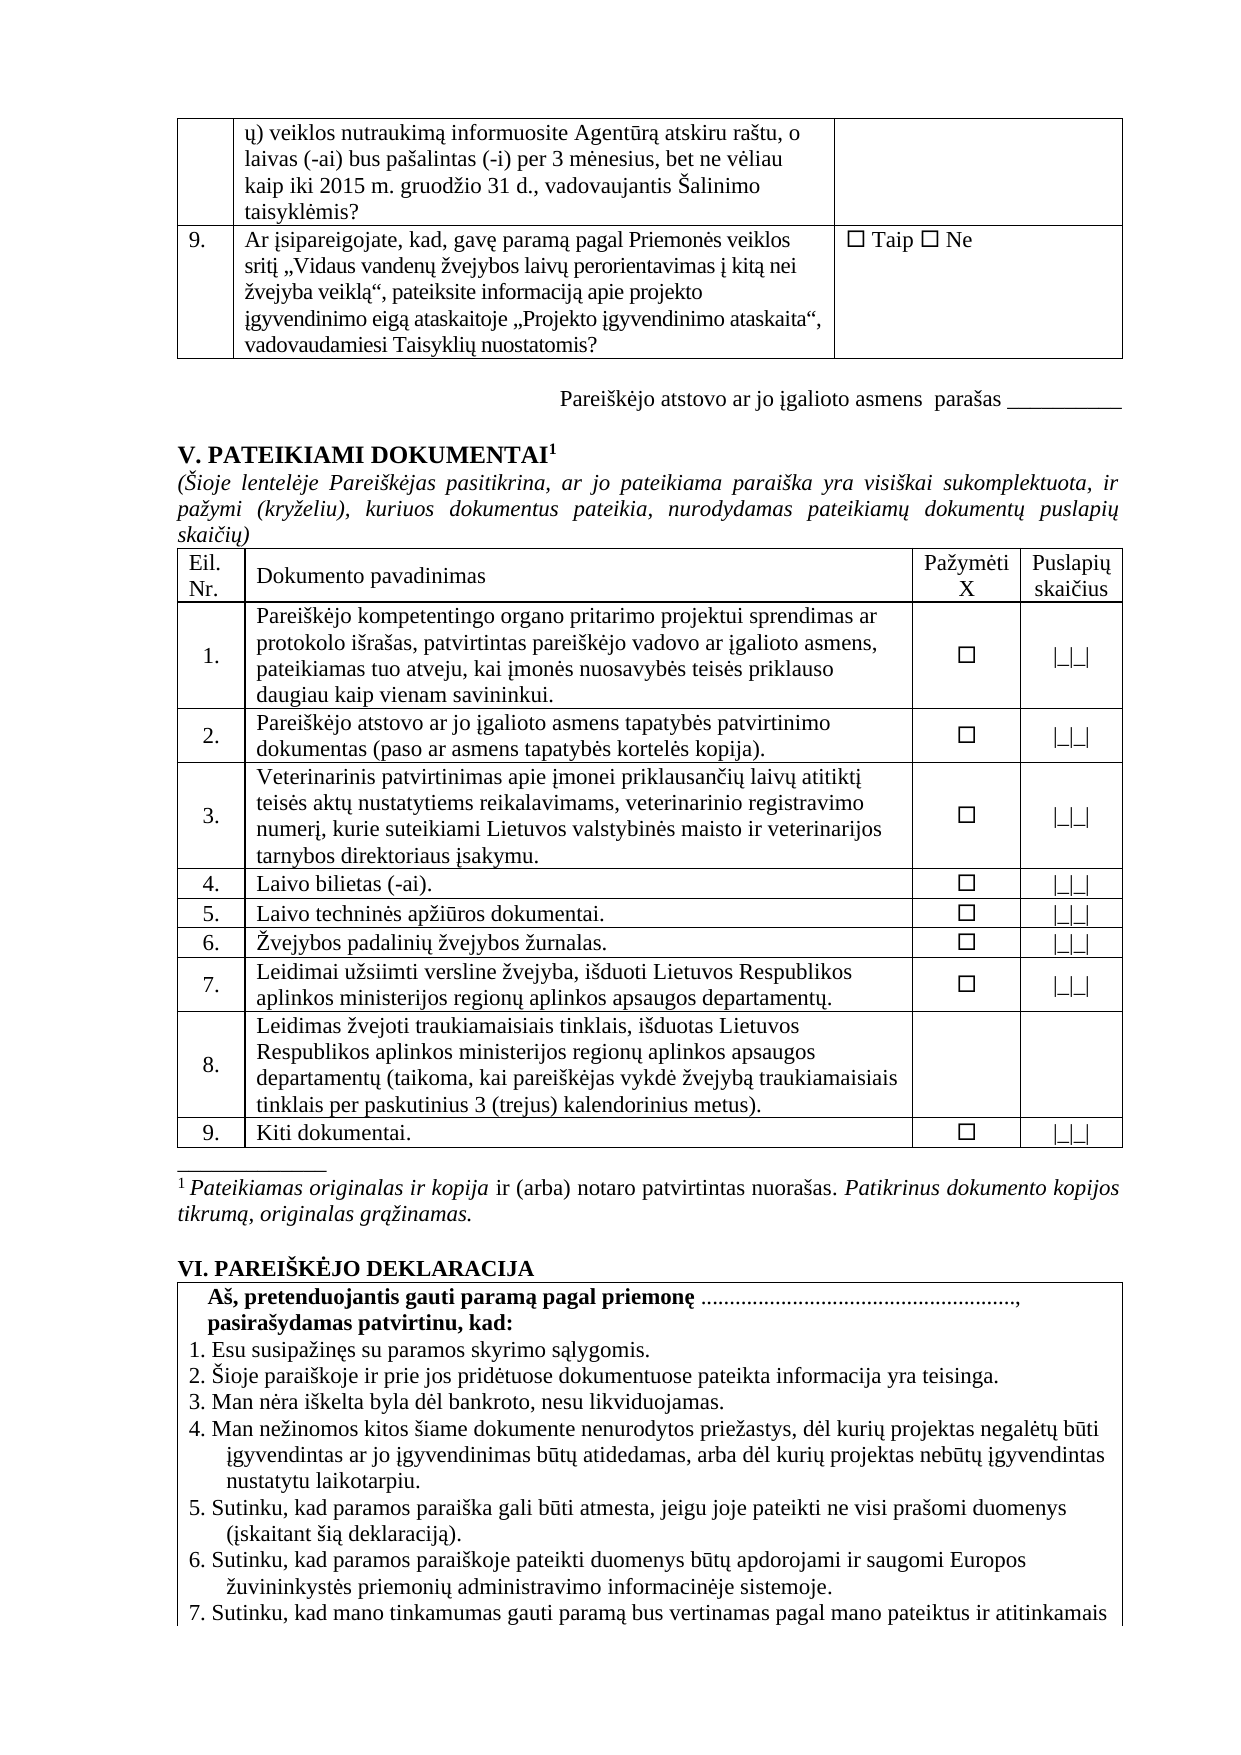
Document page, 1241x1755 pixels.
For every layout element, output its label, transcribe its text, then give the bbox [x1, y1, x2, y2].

table_cell 8. [178, 1012, 244, 1117]
text Pareiškėjo atstovo ar jo įgalioto asmens parašas __________ [177, 385, 1122, 411]
table_cell 4. [178, 869, 244, 898]
table_cell [] [913, 763, 1020, 868]
table_cell Leidimai užsiimti versline žvejyba, išduoti Lietuvos Respublikos aplinkos ministerijos regionų aplinkos apsaugos departamentų. [246, 958, 912, 1011]
table_cell 3. [178, 763, 244, 868]
text VI. PAREIŠKĖJO DEKLARACIJA [177, 1256, 1122, 1282]
text _____________ [177, 1148, 1122, 1174]
table_cell Laivo techninės apžiūros dokumentai. [246, 899, 912, 927]
table_cell [] [913, 603, 1020, 708]
table_cell Pareiškėjo kompetentingo organo pritarimo projektui sprendimas ar protokolo išrašas, patvirtintas pareiškėjo vadovo ar įgalioto asmens, pateikiamas tuo atveju, kai įmonės nuosavybės teisės priklauso daugiau kaip vienam savininkui. [246, 603, 912, 708]
table_cell Veterinarinis patvirtinimas apie įmonei priklausančių laivų atitiktį teisės aktų nustatytiems reikalavimams, veterinarinio registravimo numerį, kurie suteikiami Lietuvos valstybinės maisto ir veterinarijos tarnybos direktoriaus įsakymu. [246, 763, 912, 868]
table_cell |_|_| [1021, 709, 1122, 762]
table_cell Žvejybos padalinių žvejybos žurnalas. [246, 928, 912, 957]
table_header Eil. Nr. [178, 549, 244, 601]
table_cell |_|_| [1021, 958, 1122, 1011]
table_header Pažymėti X [913, 549, 1020, 601]
table_cell [178, 119, 233, 224]
table_cell 9. [178, 226, 233, 357]
text (Šioje lentelėje Pareiškėjas pasitikrina, ar jo pateikiama paraiška yra visiškai sukomplektuota, ir pažymi (kryželiu), kuriuos dokumentus pateikia, nurodydamas pateikiamų dokumentų puslapių skaičių) [177, 469, 1122, 548]
table_cell 6. [178, 928, 244, 957]
table_cell Leidimas žvejoti traukiamaisiais tinklais, išduotas Lietuvos Respublikos aplinkos ministerijos regionų aplinkos apsaugos departamentų (taikoma, kai pareiškėjas vykdė žvejybą traukiamaisiais tinklais per paskutinius 3 (trejus) kalendorinius metus). [246, 1012, 912, 1117]
table_cell [] [913, 928, 1020, 957]
table_cell ų) veiklos nutraukimą informuosite Agentūrą atskiru raštu, o laivas (-ai) bus pašalintas (-i) per 3 mėnesius, bet ne vėliau kaip iki 2015 m. gruodžio 31 d., vadovaujantis Šalinimo taisyklėmis? [234, 119, 834, 224]
table_cell Ar įsipareigojate, kad, gavę paramą pagal Priemonės veiklos sritį „Vidaus vandenų žvejybos laivų perorientavimas į kitą nei žvejyba veiklą“, pateiksite informaciją apie projekto įgyvendinimo eigą ataskaitoje „Projekto įgyvendinimo ataskaita“, vadovaudamiesi Taisyklių nuostatomis? [234, 226, 834, 357]
table_cell 2. [178, 709, 244, 762]
table_cell 9. [178, 1118, 244, 1147]
table_header Dokumento pavadinimas [246, 549, 912, 601]
table_cell |_|_| [1021, 763, 1122, 868]
table_cell [] [913, 958, 1020, 1011]
table_cell |_|_| [1021, 899, 1122, 927]
text 1 Pateikiamas originalas ir kopija ir (arba) notaro patvirtintas nuorašas. Patikrinus dokumento kopijos tikrumą, originalas grąžinamas. [177, 1174, 1122, 1227]
table_cell 1. [178, 603, 244, 708]
table_cell [1021, 1012, 1122, 1117]
table_cell [] [913, 709, 1020, 762]
table_cell |_|_| [1021, 869, 1122, 898]
table_header Aš, pretenduojantis gauti paramą pagal priemonę ......................................................., pasirašydamas patvirtinu, kad: 1. Esu susipažinęs su paramos skyrimo sąlygomis. 2. Šioje paraiškoje ir prie jos pridėtuose dokumentuose pateikta informacija yra teisinga. 3. Man nėra iškelta byla dėl bankroto, nesu likviduojamas. 4. Man nežinomos kitos šiame dokumente nenurodytos priežastys, dėl kurių projektas negalėtų būti įgyvendintas ar jo įgyvendinimas būtų atidedamas, arba dėl kurių projektas nebūtų įgyvendintas nustatytu laikotarpiu. 5. Sutinku, kad paramos paraiška gali būti atmesta, jeigu joje pateikti ne visi prašomi duomenys (įskaitant šią deklaraciją). 6. Sutinku, kad paramos paraiškoje pateikti duomenys būtų apdorojami ir saugomi Europos žuvininkystės priemonių administravimo informacinėje sistemoje. 7. Sutinku, kad mano tinkamumas gauti paramą bus vertinamas pagal mano pateiktus ir atitinkamais [178, 1283, 1122, 1626]
table_cell |_|_| [1021, 603, 1122, 708]
table_cell [] [913, 899, 1020, 927]
table_cell Pareiškėjo atstovo ar jo įgalioto asmens tapatybės patvirtinimo dokumentas (paso ar asmens tapatybės kortelės kopija). [246, 709, 912, 762]
table_cell [913, 1012, 1020, 1117]
table_cell [] [913, 1118, 1020, 1147]
table_cell [] Taip [] Ne [835, 226, 1122, 357]
table_cell Laivo bilietas (-ai). [246, 869, 912, 898]
table_cell |_|_| [1021, 928, 1122, 957]
table_cell 5. [178, 899, 244, 927]
table_cell |_|_| [1021, 1118, 1122, 1147]
table_cell [] Taip [] Ne [835, 119, 1122, 224]
table_header Puslapių skaičius [1021, 549, 1122, 601]
text V. PATEIKIAMi DOKUMENTAI1 [177, 440, 1122, 469]
table_cell 7. [178, 958, 244, 1011]
table_cell Kiti dokumentai. [246, 1118, 912, 1147]
table_cell [] [913, 869, 1020, 898]
